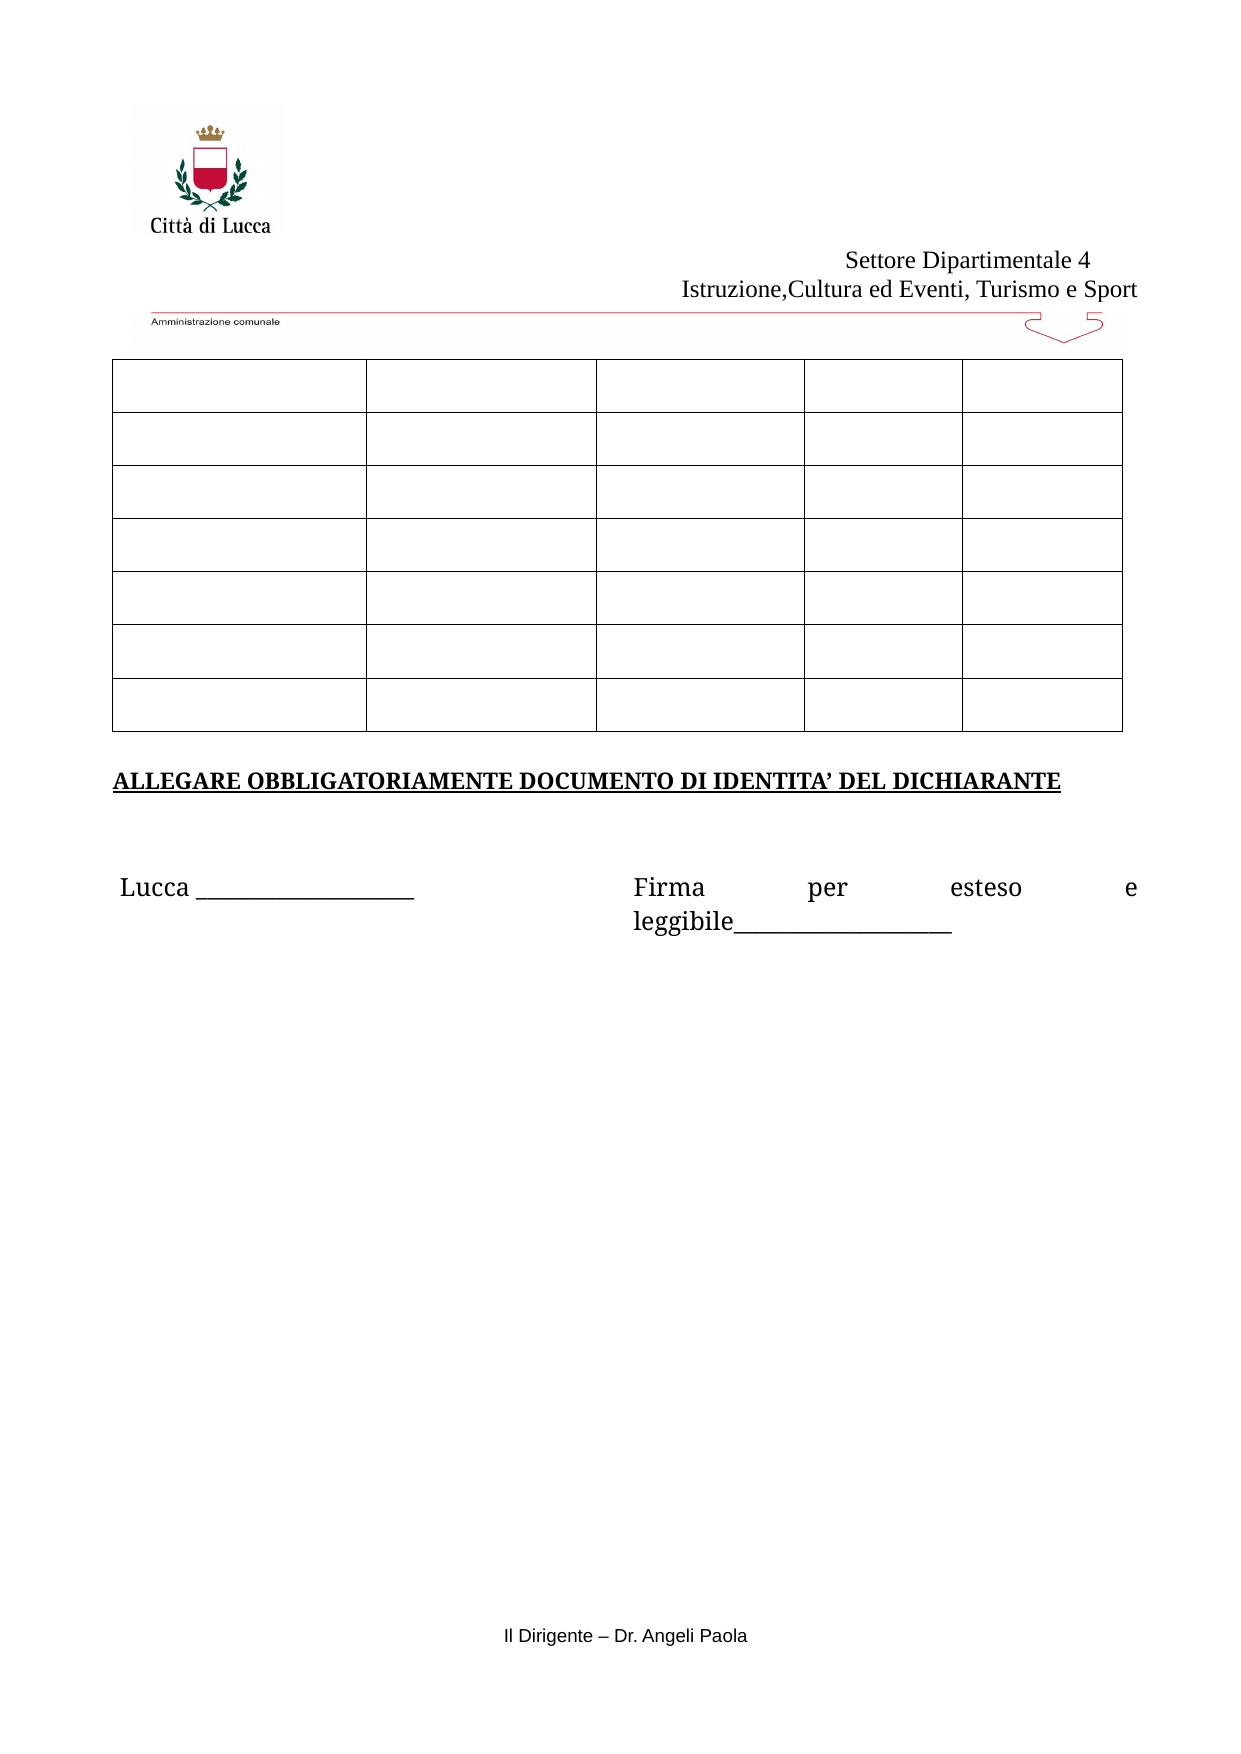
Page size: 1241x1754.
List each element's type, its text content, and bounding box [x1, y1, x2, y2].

picture [129, 311, 1128, 350]
table_cell [597, 466, 804, 518]
table_cell [963, 519, 1122, 571]
table_cell [597, 519, 804, 571]
table_cell [597, 679, 804, 731]
table_cell [367, 360, 596, 412]
table_cell [805, 572, 962, 624]
table_cell [805, 413, 962, 465]
table_cell [805, 360, 962, 412]
table_cell [805, 625, 962, 677]
table_cell [597, 413, 804, 465]
table_header Firma per esteso e leggibile___________________ [628, 830, 1144, 944]
table_cell [367, 519, 596, 571]
table_cell [367, 466, 596, 518]
table_cell [963, 679, 1122, 731]
table_cell [963, 625, 1122, 677]
table_cell [113, 625, 366, 677]
table_cell [805, 466, 962, 518]
picture [129, 99, 285, 236]
table_cell [113, 360, 366, 412]
table_cell [113, 679, 366, 731]
table_cell [963, 413, 1122, 465]
table_cell [805, 679, 962, 731]
table_cell [963, 572, 1122, 624]
table_cell [367, 679, 596, 731]
table_cell [963, 360, 1122, 412]
table_cell [113, 466, 366, 518]
table_cell [805, 519, 962, 571]
table_cell [597, 360, 804, 412]
table_cell [367, 572, 596, 624]
table_cell [113, 413, 366, 465]
table_cell [113, 572, 366, 624]
table_header Lucca ___________________ [114, 830, 627, 944]
table_cell [597, 572, 804, 624]
text ALLEGARE OBBLIGATORIAMENTE DOCUMENTO DI IDENTITA’ DEL DICHIARANTE [112, 765, 1144, 796]
table_cell [597, 625, 804, 677]
table_cell [963, 466, 1122, 518]
table_cell [367, 625, 596, 677]
table_cell [113, 519, 366, 571]
table_cell [367, 413, 596, 465]
